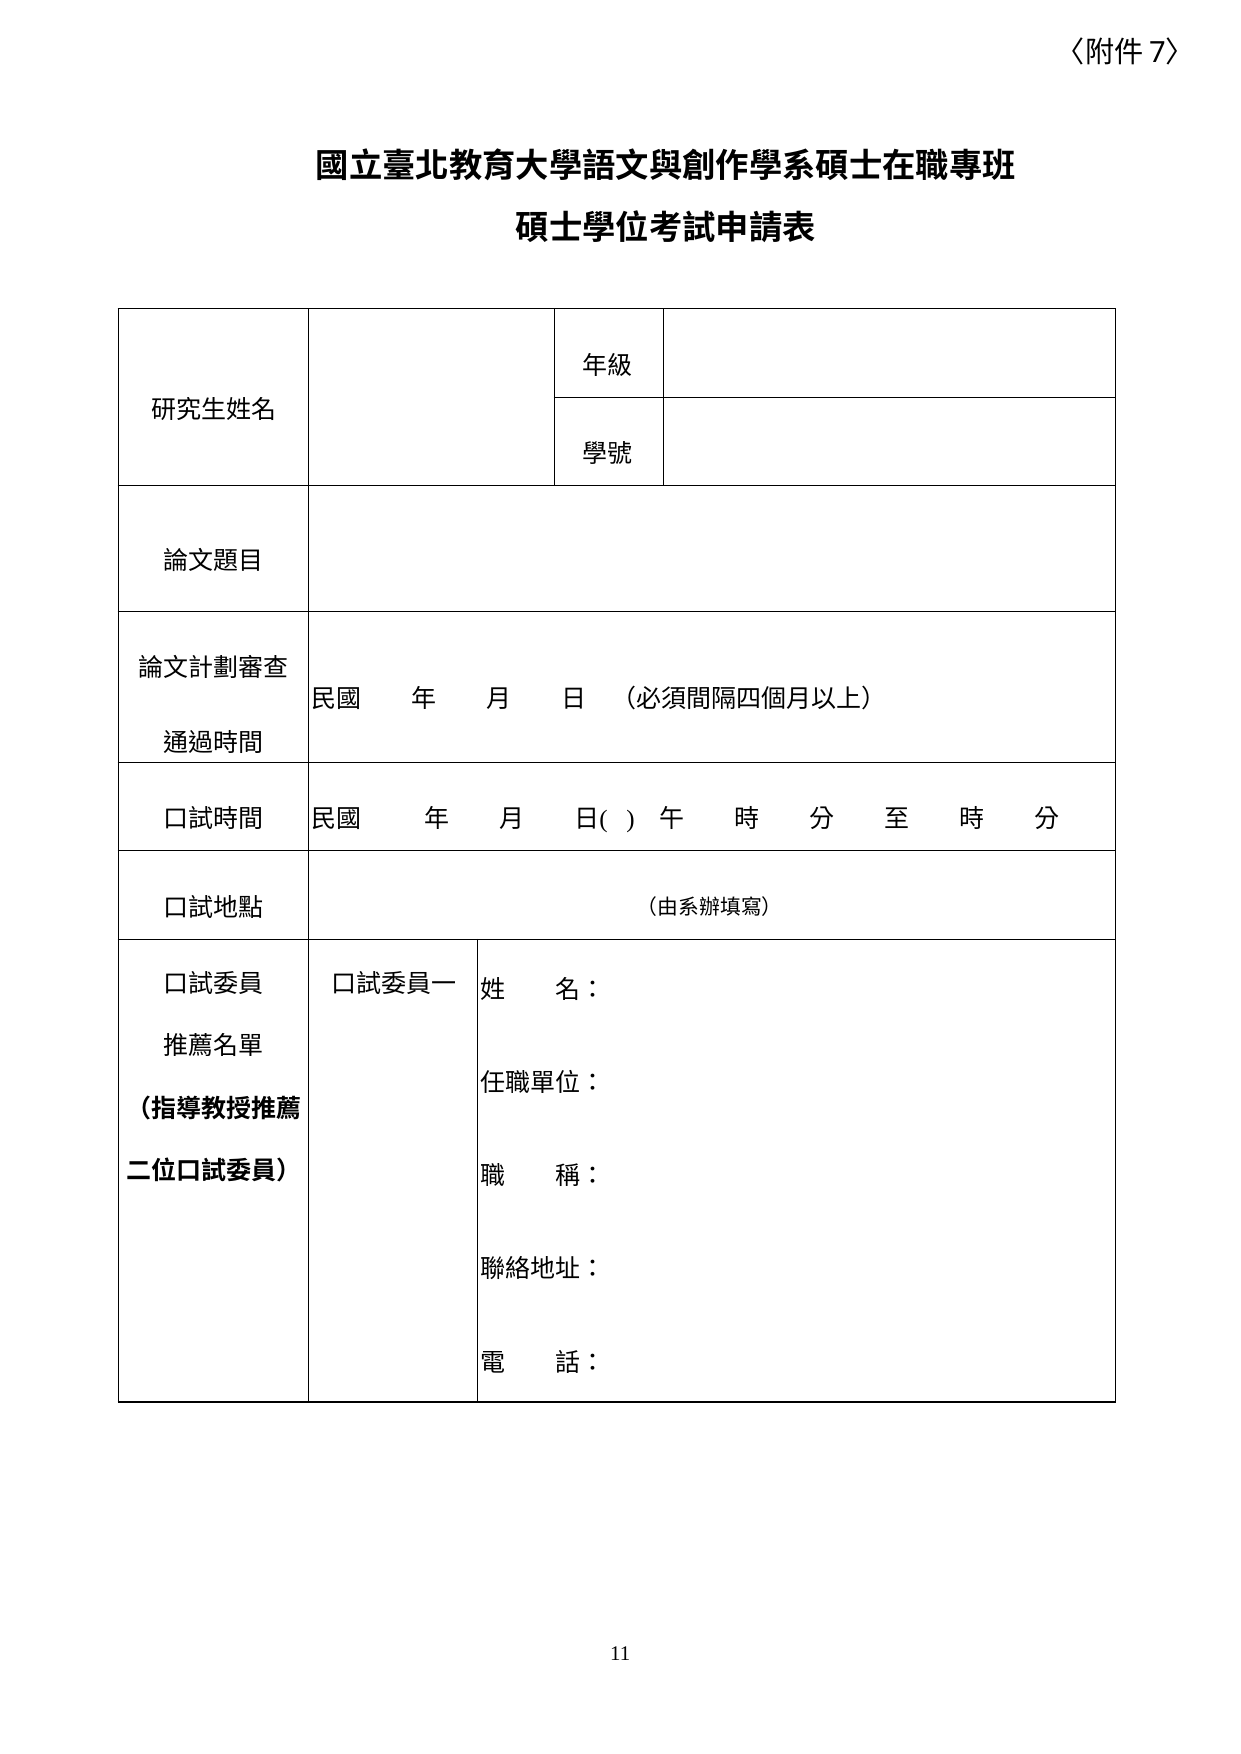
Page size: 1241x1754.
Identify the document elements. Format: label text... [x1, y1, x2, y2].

table_cell 姓 名： 任職單位： 職 稱： 聯絡地址： 電 話： [478, 940, 1115, 1401]
table_cell 學號 [555, 398, 663, 485]
table_cell 口試時間 [119, 763, 308, 850]
table_cell 論文題目 [119, 486, 308, 611]
table_cell 口試委員 推薦名單 （指導教授推薦 二位口試委員） [119, 940, 308, 1401]
table_cell [664, 398, 1115, 485]
text 碩士學位考試申請表 [118, 183, 1213, 246]
table_cell 論文計劃審查 通過時間 [119, 612, 308, 762]
table_header 年級 [555, 309, 663, 397]
text [1041, 21, 1221, 96]
text 國立臺北教育大學語文與創作學系碩士在職專班 [118, 121, 1213, 183]
table_cell （由系辦填寫） [309, 851, 1115, 939]
table_cell [309, 486, 1115, 611]
table_header [664, 309, 1115, 397]
table_header 研究生姓名 [119, 309, 308, 485]
table_cell 口試委員一 [309, 940, 477, 1401]
table_header [309, 309, 554, 485]
text 〈附件7〉 [1056, 28, 1206, 71]
table_cell 口試地點 [119, 851, 308, 939]
table_cell 民國 年 月 日 （必須間隔四個月以上） [309, 612, 1115, 762]
table_cell 民國 年 月 日( ) 午 時 分 至 時 分 [309, 763, 1115, 850]
